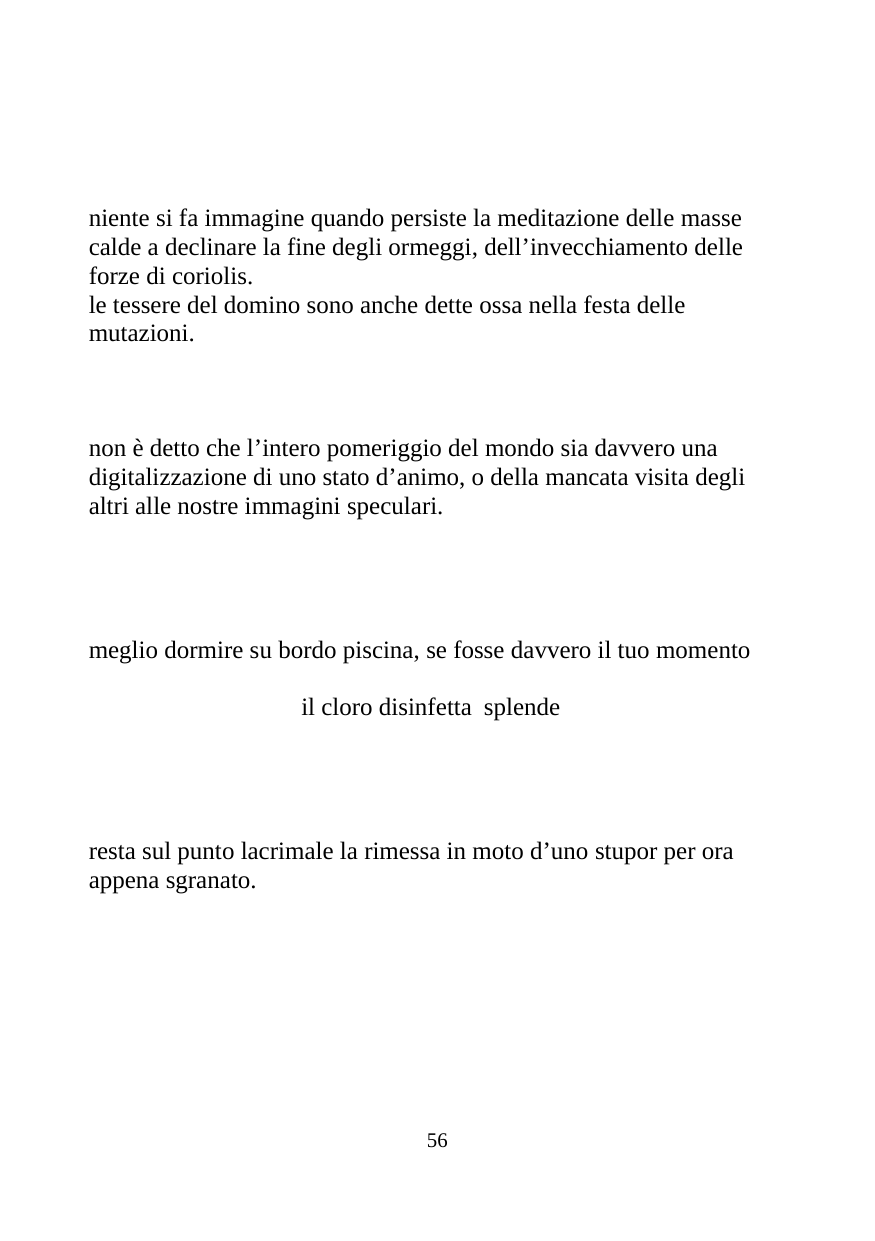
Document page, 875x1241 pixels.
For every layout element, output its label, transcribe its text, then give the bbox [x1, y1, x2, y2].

text non è detto che l’intero pomeriggio del mondo sia davvero una [88, 433, 786, 462]
text resta sul punto lacrimale la rimessa in moto d’uno stupor per ora [88, 836, 786, 865]
text digitalizzazione di uno stato d’animo, o della mancata visita degli altri alle nostre immagini speculari. [88, 462, 786, 520]
text mutazioni. [88, 318, 786, 347]
text meglio dormire su bordo piscina, se fosse davvero il tuo momento [88, 635, 786, 663]
text niente si fa immagine quando persiste la meditazione delle masse calde a declinare la fine degli ormeggi, dell’invecchiamento delle forze di coriolis. [88, 203, 786, 290]
text le tessere del domino sono anche dette ossa nella festa delle [88, 290, 786, 318]
text appena sgranato. [88, 865, 786, 893]
text il cloro disinfetta splende [88, 692, 786, 721]
